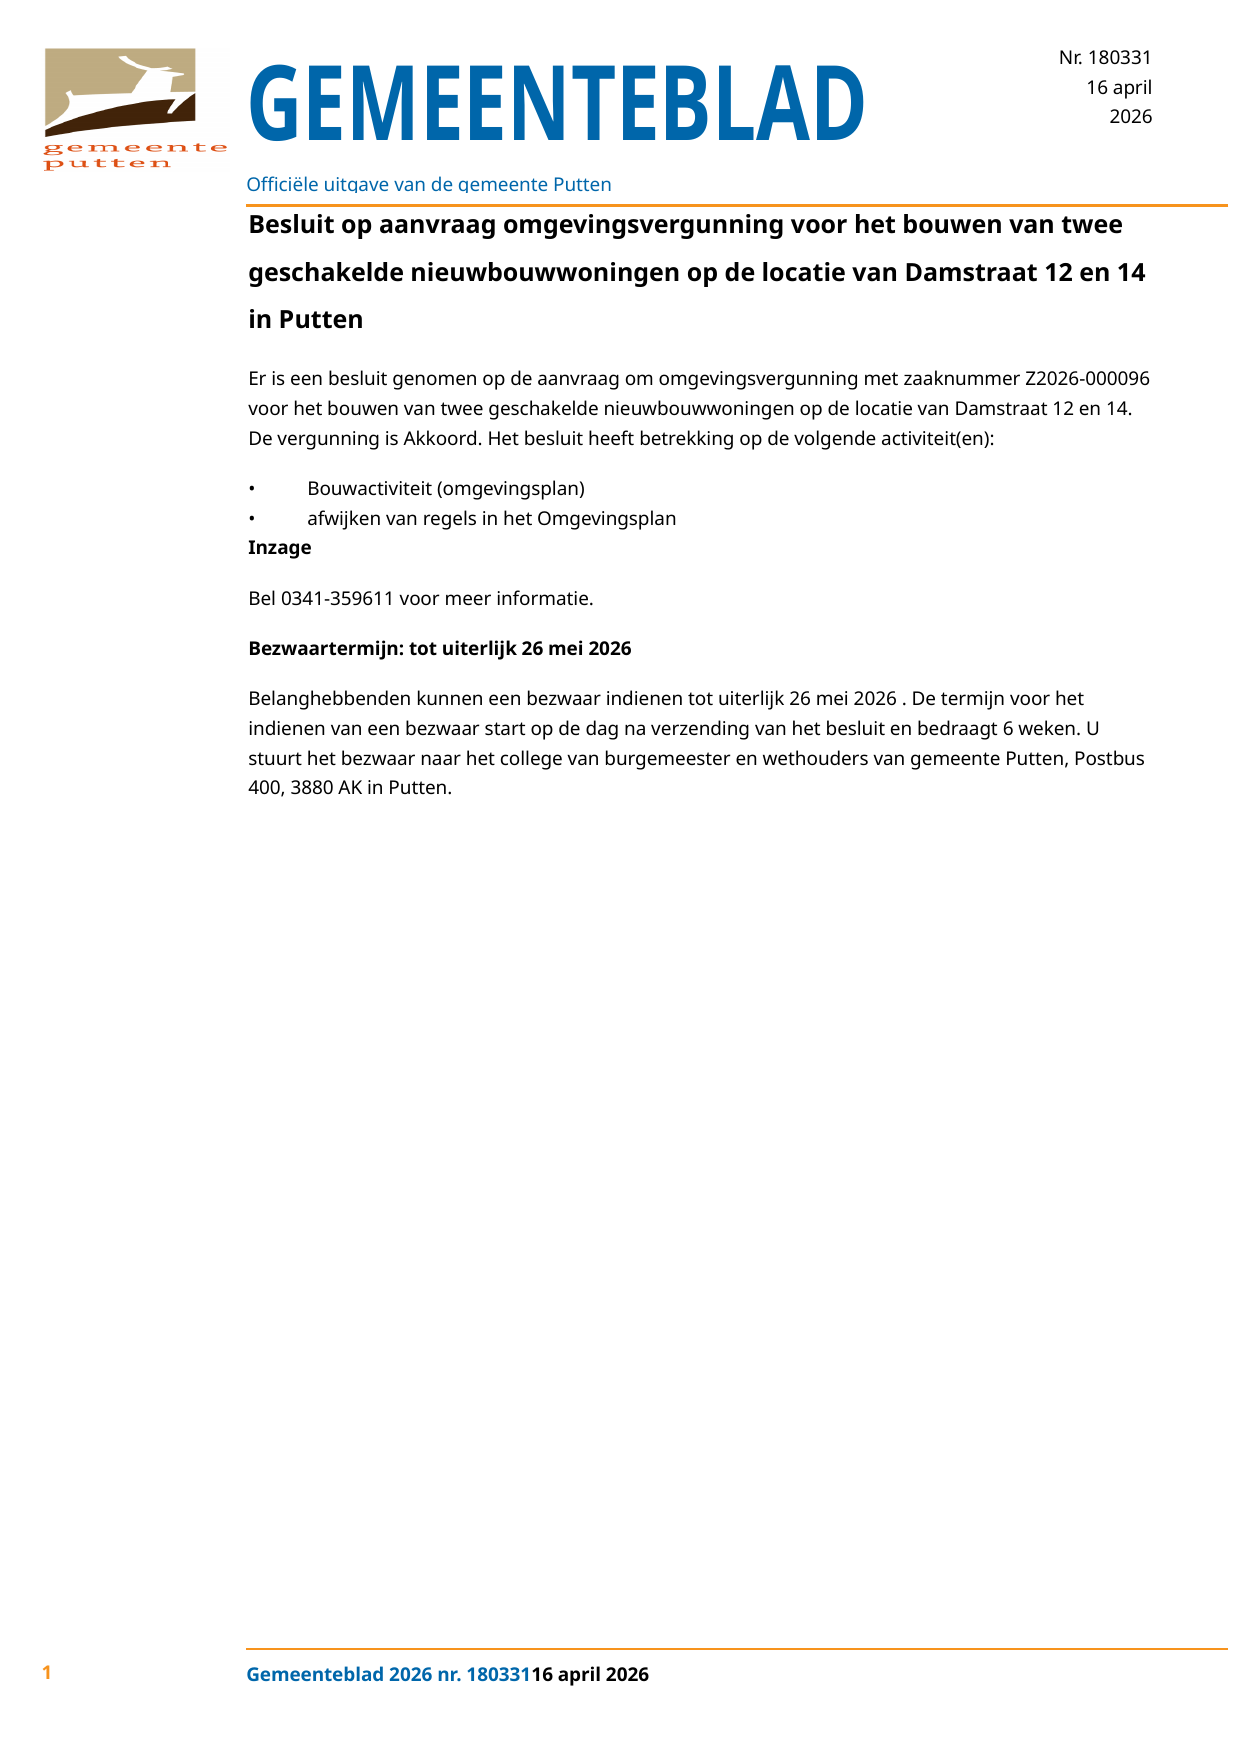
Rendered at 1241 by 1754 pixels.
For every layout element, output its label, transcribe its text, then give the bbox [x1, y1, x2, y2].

text Bezwaartermijn: tot uiterlijk 26 mei 2026 [248, 635, 1152, 661]
text Er is een besluit genomen op de aanvraag om omgevingsvergunning met zaaknummer Z2026-000096 voor het bouwen van twee geschakelde nieuwbouwwoningen op de locatie van Damstraat 12 en 14. De vergunning is Akkoord. Het besluit heeft betrekking op de volgende activiteit(en): [248, 366, 1152, 450]
picture [41, 47, 231, 172]
text Bel 0341-359611 voor meer informatie. [248, 585, 1152, 610]
list Bouwactiviteit (omgevingsplan) [248, 475, 1152, 501]
list afwijken van regels in het Omgevingsplan [248, 505, 1152, 530]
text Inzage [248, 534, 1152, 560]
text Belanghebbenden kunnen een bezwaar indienen tot uiterlijk 26 mei 2026 . De termijn voor het indienen van een bezwaar start op de dag na verzending van het besluit en bedraagt 6 weken. U stuurt het bezwaar naar het college van burgemeester en wethouders van gemeente Putten, Postbus 400, 3880 AK in Putten. [248, 686, 1152, 800]
text Besluit op aanvraag omgevingsvergunning voor het bouwen van twee geschakelde nieuwbouwwoningen op de locatie van Damstraat 12 en 14 in Putten [248, 207, 1152, 336]
